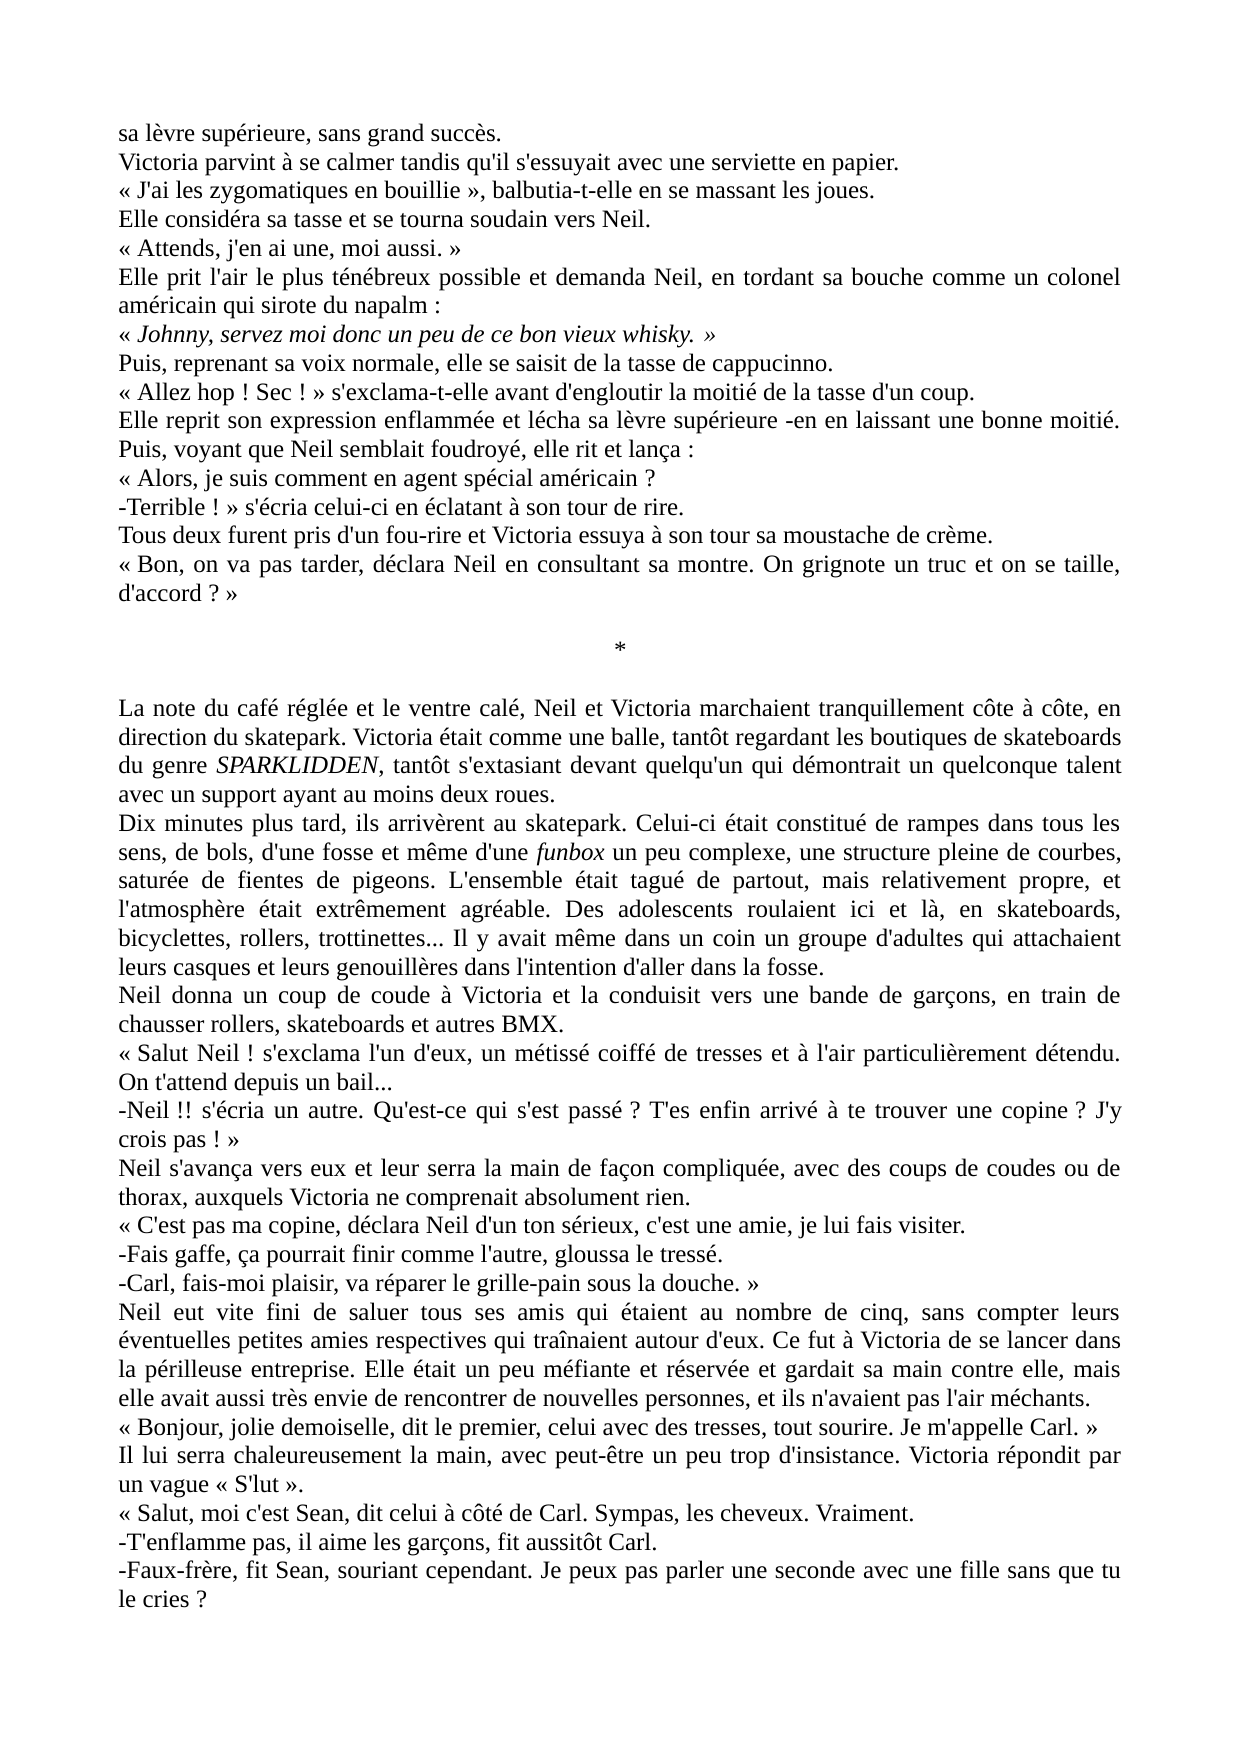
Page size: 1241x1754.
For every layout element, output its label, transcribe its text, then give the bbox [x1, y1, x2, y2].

text Neil s'avança vers eux et leur serra la main de façon compliquée, avec des coups de coudes ou de thorax, auxquels Victoria ne comprenait absolument rien. [118, 1153, 1122, 1211]
text -Terrible ! » s'écria celui-ci en éclatant à son tour de rire. [118, 492, 1122, 521]
text « Johnny, servez moi donc un peu de ce bon vieux whisky. » [118, 319, 1122, 348]
text « J'ai les zygomatiques en bouillie », balbutia-t-elle en se massant les joues. [118, 176, 1122, 204]
text -T'enflamme pas, il aime les garçons, fit aussitôt Carl. [118, 1527, 1122, 1556]
text -Neil !! s'écria un autre. Qu'est-ce qui s'est passé ? T'es enfin arrivé à te trouver une copine ? J'y crois pas ! » [118, 1096, 1122, 1153]
text sa lèvre supérieure, sans grand succès. [118, 118, 1122, 147]
text Elle reprit son expression enflammée et lécha sa lèvre supérieure -en en laissant une bonne moitié. Puis, voyant que Neil semblait foudroyé, elle rit et lança : [118, 406, 1122, 463]
text « Salut Neil ! s'exclama l'un d'eux, un métissé coiffé de tresses et à l'air particulièrement détendu. On t'attend depuis un bail... [118, 1038, 1122, 1096]
text « Allez hop ! Sec ! » s'exclama-t-elle avant d'engloutir la moitié de la tasse d'un coup. [118, 377, 1122, 406]
text « Bon, on va pas tarder, déclara Neil en consultant sa montre. On grignote un truc et on se taille, d'accord ? » [118, 549, 1122, 607]
text Tous deux furent pris d'un fou-rire et Victoria essuya à son tour sa moustache de crème. [118, 521, 1122, 549]
text -Carl, fais-moi plaisir, va réparer le grille-pain sous la douche. » [118, 1268, 1122, 1297]
text Puis, reprenant sa voix normale, elle se saisit de la tasse de cappucinno. [118, 348, 1122, 377]
text « Attends, j'en ai une, moi aussi. » [118, 233, 1122, 262]
text Il lui serra chaleureusement la main, avec peut-être un peu trop d'insistance. Victoria répondit par un vague « S'lut ». [118, 1441, 1122, 1498]
text Elle considéra sa tasse et se tourna soudain vers Neil. [118, 204, 1122, 233]
text Neil donna un coup de coude à Victoria et la conduisit vers une bande de garçons, en train de chausser rollers, skateboards et autres BMX. [118, 981, 1122, 1038]
text « C'est pas ma copine, déclara Neil d'un ton sérieux, c'est une amie, je lui fais visiter. [118, 1211, 1122, 1239]
text Neil eut vite fini de saluer tous ses amis qui étaient au nombre de cinq, sans compter leurs éventuelles petites amies respectives qui traînaient autour d'eux. Ce fut à Victoria de se lancer dans la périlleuse entreprise. Elle était un peu méfiante et réservée et gardait sa main contre elle, mais elle avait aussi très envie de rencontrer de nouvelles personnes, et ils n'avaient pas l'air méchants. [118, 1297, 1122, 1412]
text Victoria parvint à se calmer tandis qu'il s'essuyait avec une serviette en papier. [118, 147, 1122, 176]
text -Fais gaffe, ça pourrait finir comme l'autre, gloussa le tressé. [118, 1239, 1122, 1268]
text « Bonjour, jolie demoiselle, dit le premier, celui avec des tresses, tout sourire. Je m'appelle Carl. » [118, 1412, 1122, 1441]
text « Salut, moi c'est Sean, dit celui à côté de Carl. Sympas, les cheveux. Vraiment. [118, 1498, 1122, 1527]
text Dix minutes plus tard, ils arrivèrent au skatepark. Celui-ci était constitué de rampes dans tous les sens, de bols, d'une fosse et même d'une funbox un peu complexe, une structure pleine de courbes, saturée de fientes de pigeons. L'ensemble était tagué de partout, mais relativement propre, et l'atmosphère était extrêmement agréable. Des adolescents roulaient ici et là, en skateboards, bicyclettes, rollers, trottinettes... Il y avait même dans un coin un groupe d'adultes qui attachaient leurs casques et leurs genouillères dans l'intention d'aller dans la fosse. [118, 808, 1122, 981]
text -Faux-frère, fit Sean, souriant cependant. Je peux pas parler une seconde avec une fille sans que tu le cries ? [118, 1556, 1122, 1613]
text La note du café réglée et le ventre calé, Neil et Victoria marchaient tranquillement côte à côte, en direction du skatepark. Victoria était comme une balle, tantôt regardant les boutiques de skateboards du genre SPARKLIDDEN, tantôt s'extasiant devant quelqu'un qui démontrait un quelconque talent avec un support ayant au moins deux roues. [118, 693, 1122, 808]
text * [118, 636, 1122, 664]
text Elle prit l'air le plus ténébreux possible et demanda Neil, en tordant sa bouche comme un colonel américain qui sirote du napalm : [118, 262, 1122, 319]
text « Alors, je suis comment en agent spécial américain ? [118, 463, 1122, 492]
